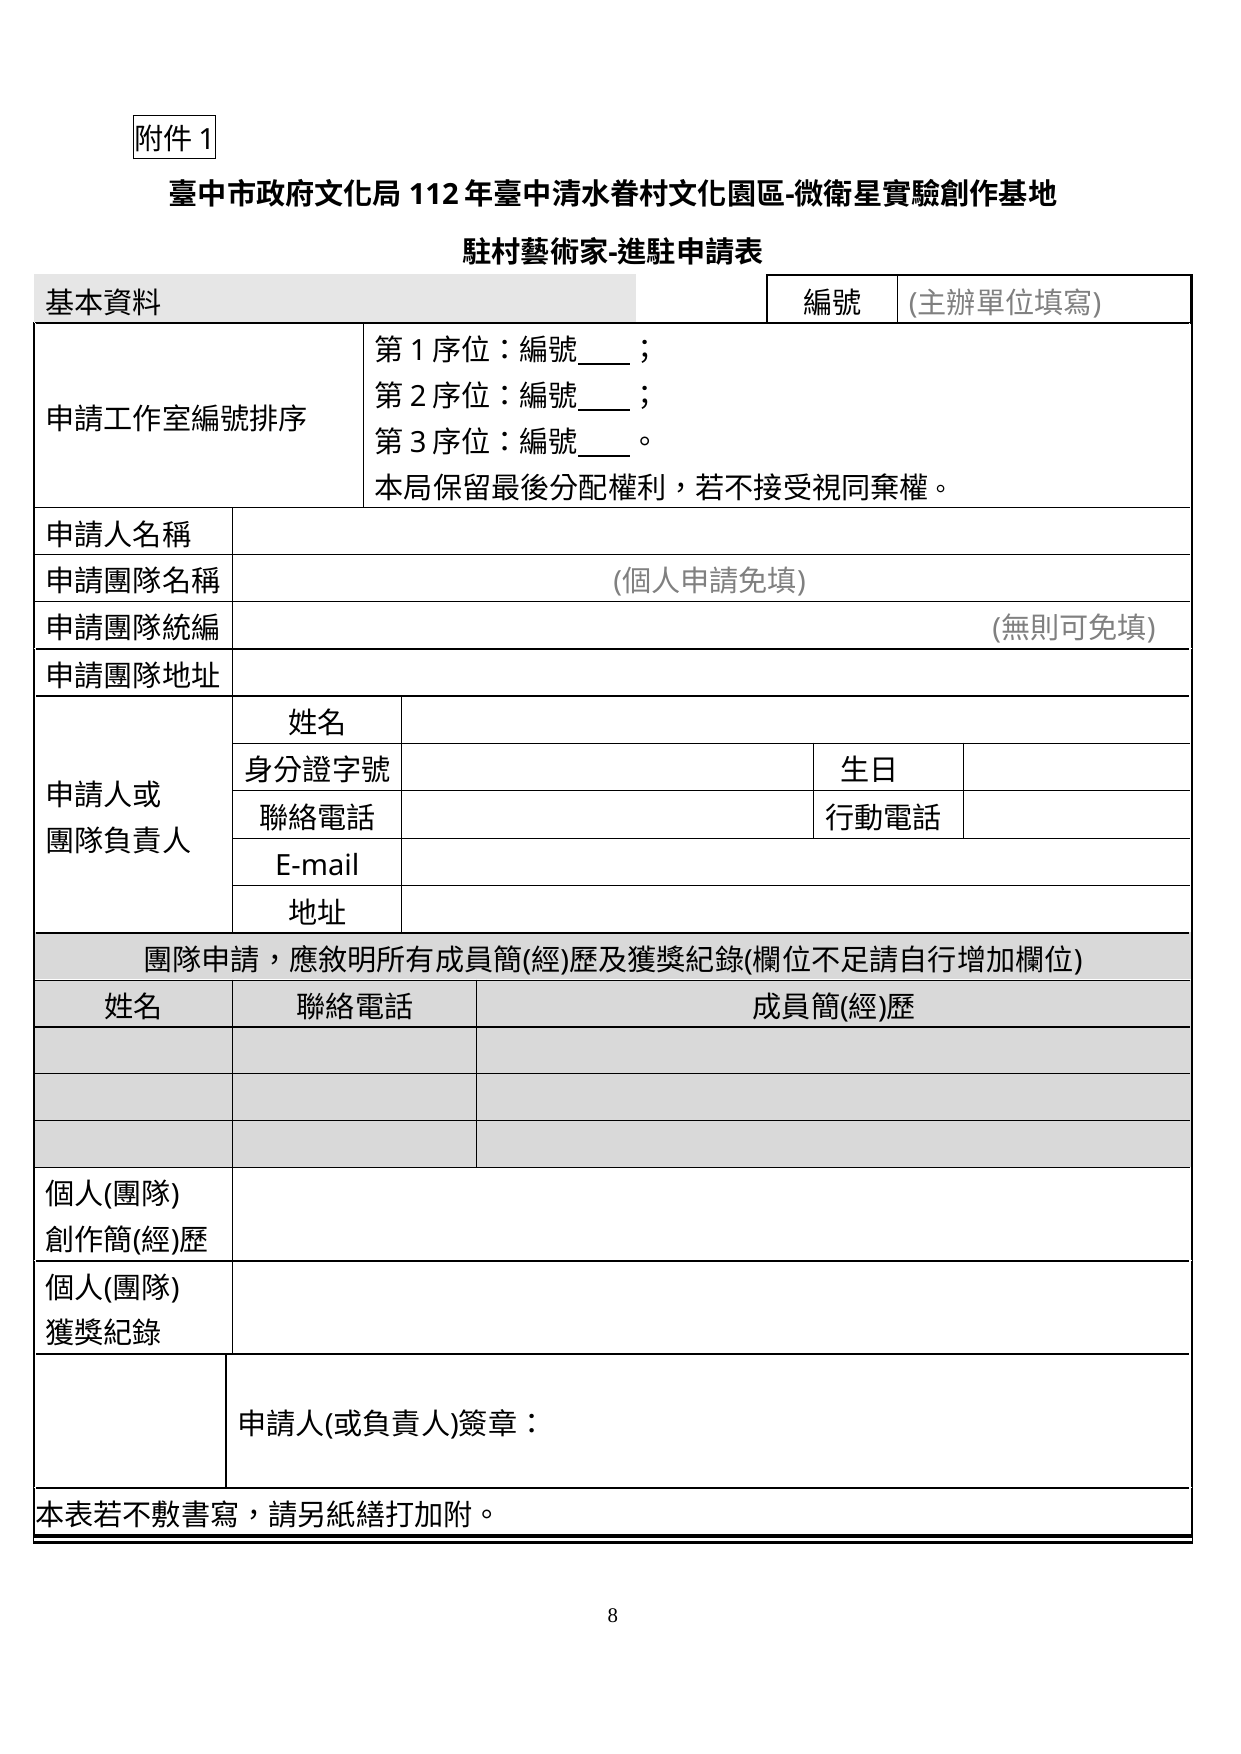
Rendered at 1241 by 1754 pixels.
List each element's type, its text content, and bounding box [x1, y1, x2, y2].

table_cell [35, 1355, 225, 1487]
table_cell 申請團隊統編 [35, 602, 232, 648]
table_header 基本資料 [34, 274, 233, 322]
table_cell E-mail [233, 839, 401, 885]
table_cell (無則可免填) [233, 601, 1191, 648]
table_cell 申請人或 團隊負責人 [35, 697, 232, 932]
table_cell [233, 1167, 1191, 1260]
table_cell [477, 1073, 1191, 1120]
table_cell 姓名 [35, 981, 232, 1026]
table_cell [35, 1074, 232, 1120]
text 駐村藝術家-進駐申請表 [133, 216, 1092, 274]
table_cell 申請團隊名稱 [35, 555, 232, 601]
text 臺中市政府文化局 112年臺中清水眷村文化園區-微衛星實驗創作基地 [133, 158, 1092, 216]
table_cell 第1序位：編號 ； 第2序位：編號 ； 第3序位：編號 。 本局保留最後分配權利，若不接受視同棄權。 [364, 323, 1191, 507]
text 附件1 [134, 118, 215, 158]
table_cell [477, 1120, 1191, 1167]
table_cell [402, 744, 813, 790]
table_cell 身分證字號 [233, 744, 401, 790]
table_cell 本表若不敷書寫，請另紙繕打加附。 [35, 1487, 1191, 1534]
table_cell 申請工作室編號排序 [35, 324, 363, 507]
table_cell [964, 790, 1191, 837]
table_cell (個人申請免填) [233, 554, 1191, 601]
table_cell 地址 [233, 886, 401, 932]
table_header [233, 274, 636, 322]
table_header [636, 274, 766, 322]
table_cell 生日 [814, 744, 963, 790]
table_cell 申請團隊地址 [35, 650, 232, 695]
table_cell 成員簡(經)歷 [477, 980, 1191, 1026]
table_cell 行動電話 [814, 791, 963, 837]
table_header (主辦單位填寫) [898, 276, 1190, 322]
table_cell 聯絡電話 [233, 791, 401, 837]
table_cell [402, 791, 813, 837]
table_cell 個人(團隊) 創作簡(經)歷 [35, 1168, 232, 1260]
table_cell 申請人名稱 [35, 508, 232, 554]
table_cell [233, 1121, 476, 1167]
table_cell [402, 885, 1191, 932]
table_cell 團隊申請，應敘明所有成員簡(經)歷及獲獎紀錄(欄位不足請自行增加欄位) [35, 932, 1191, 979]
table_cell [964, 743, 1191, 790]
table_header 編號 [768, 276, 897, 322]
table_cell [233, 648, 1191, 695]
table_cell [233, 507, 1191, 554]
table_cell [233, 1028, 476, 1073]
table_cell 聯絡電話 [233, 981, 476, 1026]
table_cell [35, 1028, 232, 1073]
table_cell 姓名 [233, 697, 401, 743]
table_cell [233, 1260, 1191, 1353]
table_cell [402, 695, 1191, 743]
text [216, 118, 1116, 158]
table_cell 個人(團隊) 獲獎紀錄 [35, 1262, 232, 1353]
table_cell [477, 1026, 1191, 1073]
table_cell [402, 838, 1191, 885]
table_cell [35, 1121, 232, 1167]
table_cell 申請人(或負責人)簽章： [227, 1353, 1191, 1487]
table_cell [233, 1074, 476, 1120]
